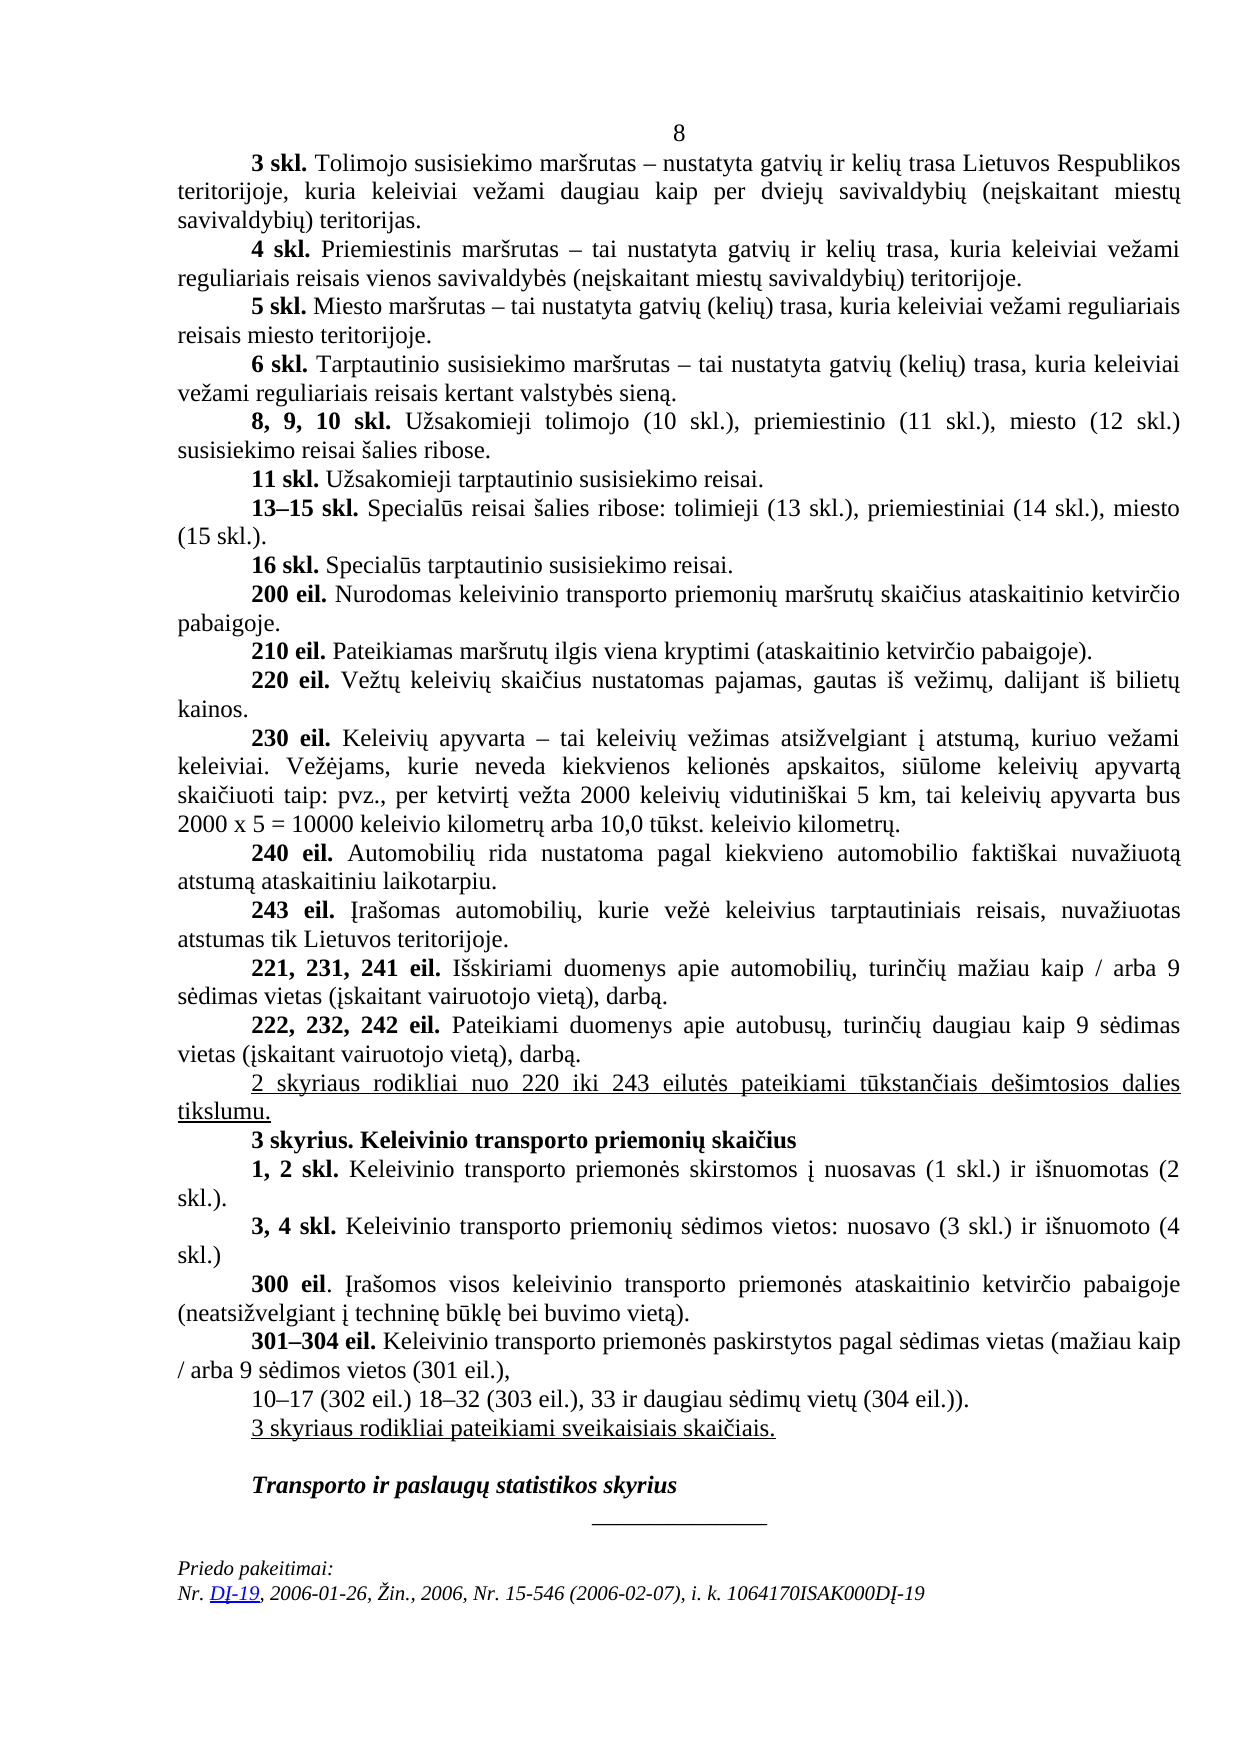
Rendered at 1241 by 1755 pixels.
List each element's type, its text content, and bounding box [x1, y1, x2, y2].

text 6 skl. Tarptautinio susisiekimo maršrutas – tai nustatyta gatvių (kelių) trasa, kuria keleiviai vežami reguliariais reisais kertant valstybės sieną. [177, 349, 1181, 406]
text 300 eil. Įrašomos visos keleivinio transporto priemonės ataskaitinio ketvirčio pabaigoje (neatsižvelgiant į techninę būklę bei buvimo vietą). [177, 1269, 1181, 1326]
text 222, 232, 242 eil. Pateikiami duomenys apie autobusų, turinčių daugiau kaip 9 sėdimas vietas (įskaitant vairuotojo vietą), darbą. [177, 1010, 1181, 1068]
text 240 eil. Automobilių rida nustatoma pagal kiekvieno automobilio faktiškai nuvažiuotą atstumą ataskaitiniu laikotarpiu. [177, 838, 1181, 895]
text 3 skyriaus rodikliai pateikiami sveikaisiais skaičiais. [177, 1413, 1181, 1441]
text 2 skyriaus rodikliai nuo 220 iki 243 eilutės pateikiami tūkstančiais dešimtosios dalies tikslumu. [177, 1068, 1181, 1125]
text ______________ [177, 1499, 1181, 1528]
text 221, 231, 241 eil. Išskiriami duomenys apie automobilių, turinčių mažiau kaip / arba 9 sėdimas vietas (įskaitant vairuotojo vietą), darbą. [177, 953, 1181, 1010]
text 220 eil. Vežtų keleivių skaičius nustatomas pajamas, gautas iš vežimų, dalijant iš bilietų kainos. [177, 665, 1181, 723]
text 13–15 skl. Specialūs reisai šalies ribose: tolimieji (13 skl.), priemiestiniai (14 skl.), miesto (15 skl.). [177, 493, 1181, 550]
text 3 skl. Tolimojo susisiekimo maršrutas – nustatyta gatvių ir kelių trasa Lietuvos Respublikos teritorijoje, kuria keleiviai vežami daugiau kaip per dviejų savivaldybių (neįskaitant miestų savivaldybių) teritorijas. [177, 148, 1181, 234]
text 1, 2 skl. Keleivinio transporto priemonės skirstomos į nuosavas (1 skl.) ir išnuomotas (2 skl.). [177, 1154, 1181, 1211]
text 5 skl. Miesto maršrutas – tai nustatyta gatvių (kelių) trasa, kuria keleiviai vežami reguliariais reisais miesto teritorijoje. [177, 291, 1181, 349]
text 3, 4 skl. Keleivinio transporto priemonių sėdimos vietos: nuosavo (3 skl.) ir išnuomoto (4 skl.) [177, 1211, 1181, 1269]
text 200 eil. Nurodomas keleivinio transporto priemonių maršrutų skaičius ataskaitinio ketvirčio pabaigoje. [177, 579, 1181, 636]
text 4 skl. Priemiestinis maršrutas – tai nustatyta gatvių ir kelių trasa, kuria keleiviai vežami reguliariais reisais vienos savivaldybės (neįskaitant miestų savivaldybių) teritorijoje. [177, 234, 1181, 291]
text 16 skl. Specialūs tarptautinio susisiekimo reisai. [177, 550, 1181, 579]
text 230 eil. Keleivių apyvarta – tai keleivių vežimas atsižvelgiant į atstumą, kuriuo vežami keleiviai. Vežėjams, kurie neveda kiekvienos kelionės apskaitos, siūlome keleivių apyvartą skaičiuoti taip: pvz., per ketvirtį vežta 2000 keleivių vidutiniškai 5 km, tai keleivių apyvarta bus 2000 x 5 = 10000 keleivio kilometrų arba 10,0 tūkst. keleivio kilometrų. [177, 723, 1181, 838]
text 8, 9, 10 skl. Užsakomieji tolimojo (10 skl.), priemiestinio (11 skl.), miesto (12 skl.) susisiekimo reisai šalies ribose. [177, 406, 1181, 464]
text 243 eil. Įrašomas automobilių, kurie vežė keleivius tarptautiniais reisais, nuvažiuotas atstumas tik Lietuvos teritorijoje. [177, 895, 1181, 953]
text Transporto ir paslaugų statistikos skyrius [177, 1470, 1181, 1499]
text 10–17 (302 eil.) 18–32 (303 eil.), 33 ir daugiau sėdimų vietų (304 eil.)). [177, 1384, 1181, 1413]
text Priedo pakeitimai: [177, 1556, 1181, 1580]
text 3 skyrius. Keleivinio transporto priemonių skaičius [177, 1125, 1181, 1154]
text Nr. DĮ-19, 2006-01-26, Žin., 2006, Nr. 15-546 (2006-02-07), i. k. 1064170ISAK000DĮ-19 [177, 1580, 1181, 1604]
text 301–304 eil. Keleivinio transporto priemonės paskirstytos pagal sėdimas vietas (mažiau kaip / arba 9 sėdimos vietos (301 eil.), [177, 1326, 1181, 1384]
text 11 skl. Užsakomieji tarptautinio susisiekimo reisai. [177, 464, 1181, 493]
text 210 eil. Pateikiamas maršrutų ilgis viena kryptimi (ataskaitinio ketvirčio pabaigoje). [177, 636, 1181, 665]
